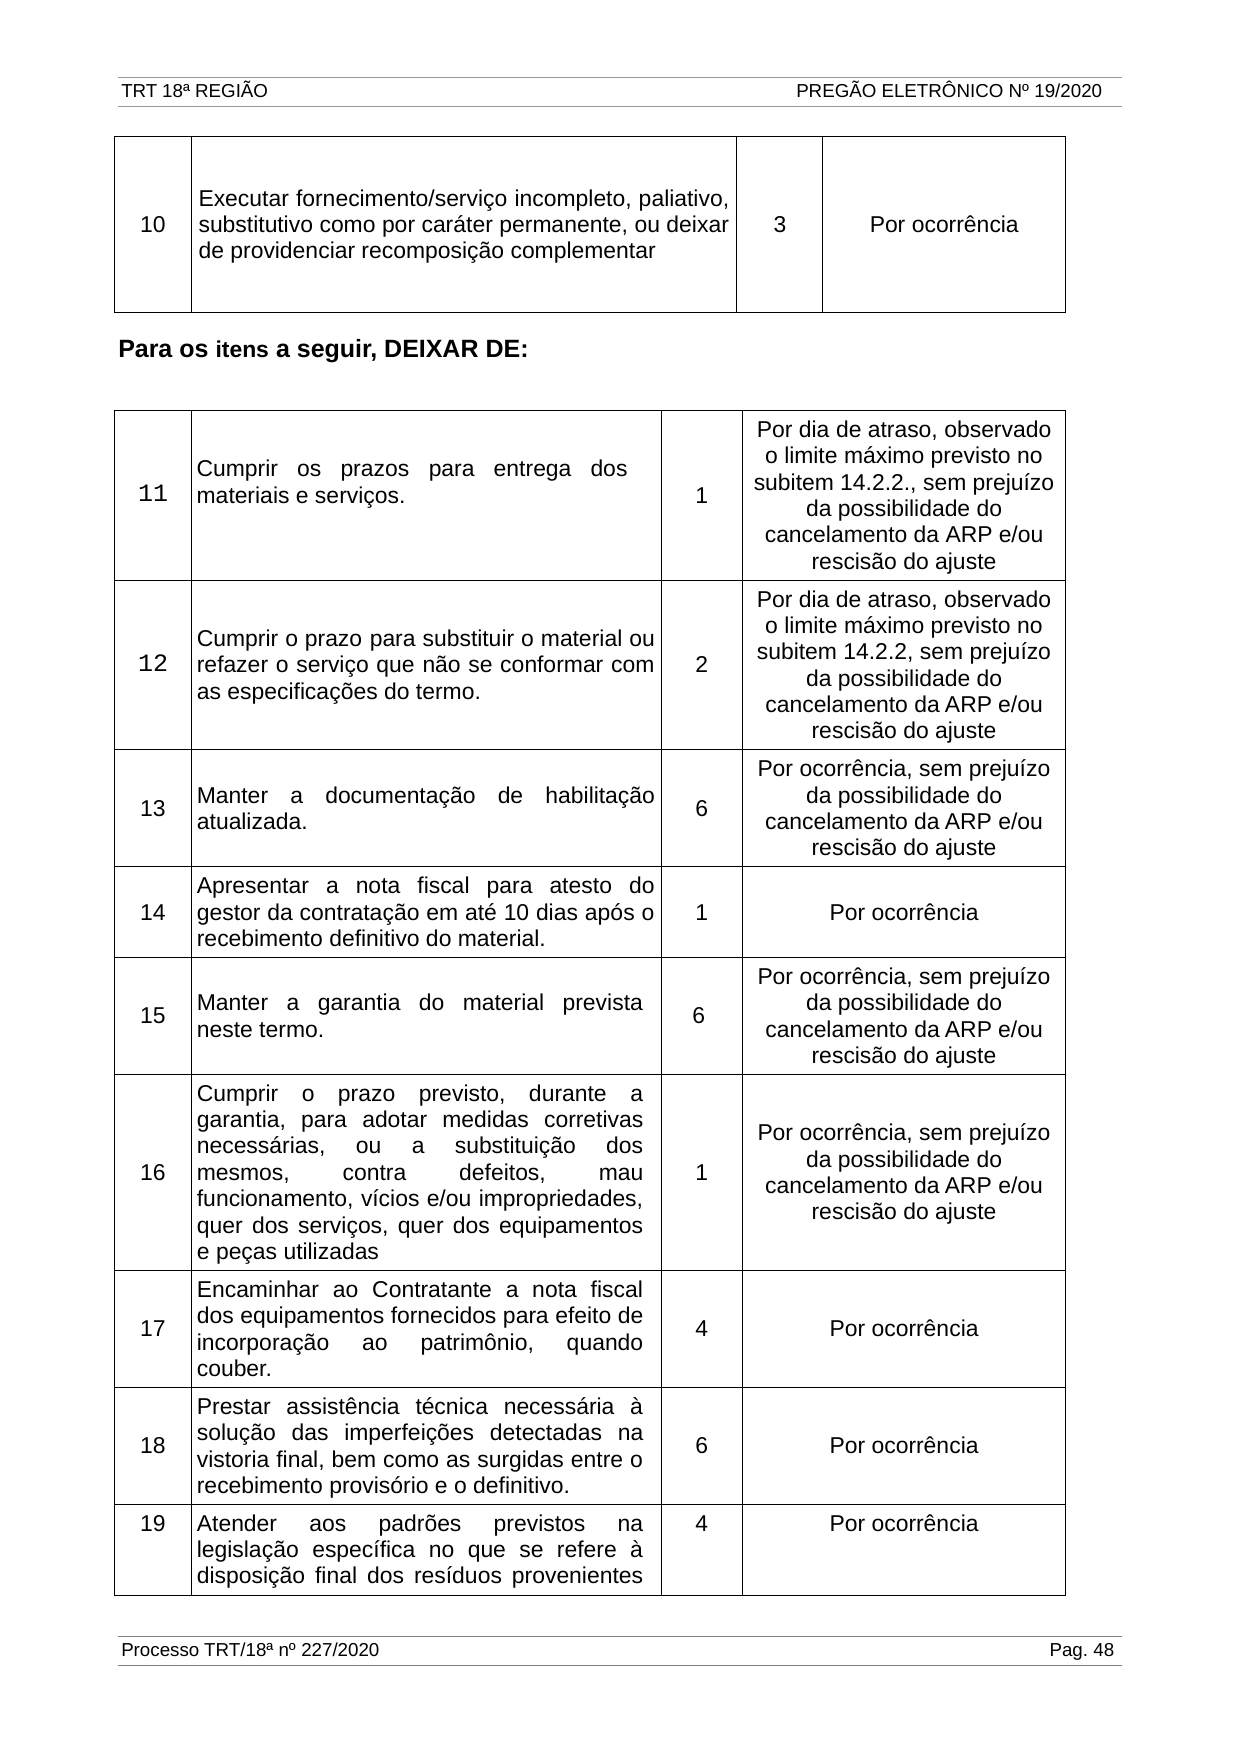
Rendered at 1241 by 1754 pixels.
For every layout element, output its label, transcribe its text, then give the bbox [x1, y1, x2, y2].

table_cell 4 [662, 1271, 742, 1387]
table_cell 6 [662, 958, 742, 1074]
table_cell 18 [115, 1388, 191, 1504]
table_cell Por ocorrência, sem prejuízo da possibilidade do cancelamento da ARP e/ou rescisão do ajuste [743, 750, 1065, 866]
table_cell 10 [115, 137, 191, 312]
table_cell 12 [115, 581, 191, 749]
table_cell 4 [662, 1505, 742, 1594]
table_cell 3 [737, 137, 822, 312]
table_cell Por ocorrência [743, 867, 1065, 957]
table_cell Por ocorrência [743, 1388, 1065, 1504]
table_cell Atender aos padrões previstos na legislação específica no que se refere à disposição final dos resíduos provenientes [192, 1505, 661, 1594]
table_header 11 [115, 411, 191, 580]
table_cell Por ocorrência, sem prejuízo da possibilidade do cancelamento da ARP e/ou rescisão do ajuste [743, 958, 1065, 1074]
table_cell 6 [662, 1388, 742, 1504]
table_cell Por ocorrência [743, 1271, 1065, 1387]
table_cell 1 [662, 867, 742, 957]
table_cell Manter a documentação de habilitação atualizada. [192, 750, 661, 866]
table_cell Prestar assistência técnica necessária à solução das imperfeições detectadas na vistoria final, bem como as surgidas entre o recebimento provisório e o definitivo. [192, 1388, 661, 1504]
table_cell 19 [115, 1505, 191, 1594]
table_cell 13 [115, 750, 191, 866]
text Para os itens a seguir, DEIXAR DE: [118, 334, 1122, 362]
table_cell Cumprir o prazo previsto, durante a garantia, para adotar medidas corretivas necessárias, ou a substituição dos mesmos, contra defeitos, mau funcionamento, vícios e/ou impropriedades, quer dos serviços, quer dos equipamentos e peças utilizadas [192, 1075, 661, 1270]
table_cell 1 [662, 1075, 742, 1270]
table_cell 15 [115, 958, 191, 1074]
table_cell Executar fornecimento/serviço incompleto, paliativo, substitutivo como por caráter permanente, ou deixar de providenciar recomposição complementar [192, 137, 736, 312]
table_cell Encaminhar ao Contratante a nota fiscal dos equipamentos fornecidos para efeito de incorporação ao patrimônio, quando couber. [192, 1271, 661, 1387]
table_cell 17 [115, 1271, 191, 1387]
table_cell Por ocorrência, sem prejuízo da possibilidade do cancelamento da ARP e/ou rescisão do ajuste [743, 1075, 1065, 1270]
table_cell Apresentar a nota fiscal para atesto do gestor da contratação em até 10 dias após o recebimento definitivo do material. [192, 867, 661, 957]
table_cell 6 [662, 750, 742, 866]
table_cell Por dia de atraso, observado o limite máximo previsto no subitem 14.2.2, sem prejuízo da possibilidade do cancelamento da ARP e/ou rescisão do ajuste [743, 581, 1065, 749]
table_header 1 [662, 411, 742, 580]
table_cell Cumprir o prazo para substituir o material ou refazer o serviço que não se conformar com as especificações do termo. [192, 581, 661, 749]
table_cell 2 [662, 581, 742, 749]
table_cell 16 [115, 1075, 191, 1270]
table_cell Por ocorrência [823, 137, 1065, 312]
table_header Por dia de atraso, observado o limite máximo previsto no subitem 14.2.2., sem prejuízo da possibilidade do cancelamento da ARP e/ou rescisão do ajuste [743, 411, 1065, 580]
table_cell Manter a garantia do material prevista neste termo. [192, 958, 661, 1074]
table_header Cumprir os prazos para entrega dos materiais e serviços. [192, 411, 661, 580]
table_cell 14 [115, 867, 191, 957]
table_cell Por ocorrência [743, 1505, 1065, 1594]
